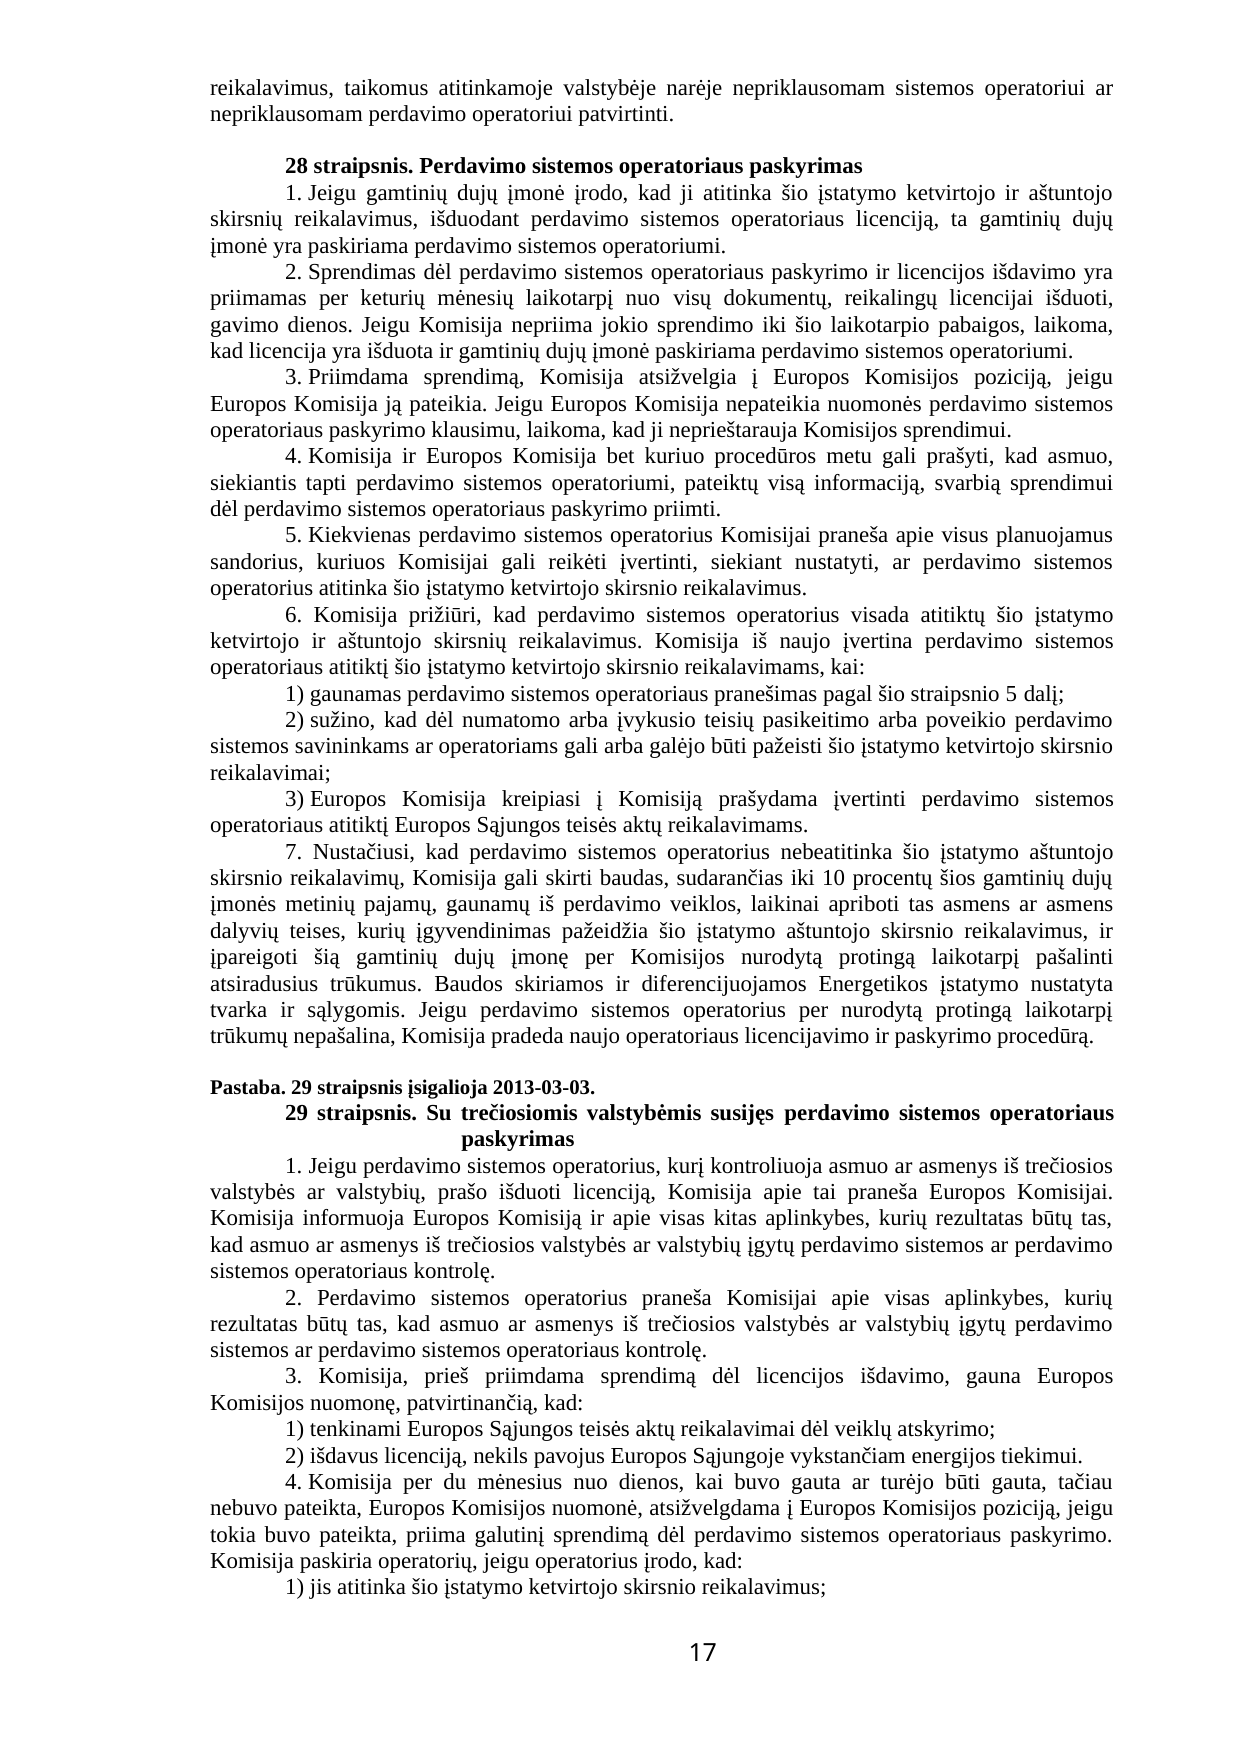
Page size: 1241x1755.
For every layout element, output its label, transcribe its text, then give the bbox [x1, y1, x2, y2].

text 3. Komisija, prieš priimdama sprendimą dėl licencijos išdavimo, gauna Europos Komisijos nuomonę, patvirtinančią, kad: [210, 1363, 1114, 1415]
text Pastaba. 29 straipsnis įsigalioja 2013-03-03. [210, 1075, 1120, 1099]
text 7. Nustačiusi, kad perdavimo sistemos operatorius nebeatitinka šio įstatymo aštuntojo skirsnio reikalavimų, Komisija gali skirti baudas, sudarančias iki 10 procentų šios gamtinių dujų įmonės metinių pajamų, gaunamų iš perdavimo veiklos, laikinai apriboti tas asmens ar asmens dalyvių teises, kurių įgyvendinimas pažeidžia šio įstatymo aštuntojo skirsnio reikalavimus, ir įpareigoti šią gamtinių dujų įmonę per Komisijos nurodytą protingą laikotarpį pašalinti atsiradusius trūkumus. Baudos skiriamos ir diferencijuojamos Energetikos įstatymo nustatyta tvarka ir sąlygomis. Jeigu perdavimo sistemos operatorius per nurodytą protingą laikotarpį trūkumų nepašalina, Komisija pradeda naujo operatoriaus licencijavimo ir paskyrimo procedūrą. [210, 838, 1114, 1049]
text 2. Perdavimo sistemos operatorius praneša Komisijai apie visas aplinkybes, kurių rezultatas būtų tas, kad asmuo ar asmenys iš trečiosios valstybės ar valstybių įgytų perdavimo sistemos ar perdavimo sistemos operatoriaus kontrolę. [210, 1283, 1114, 1363]
text 29 straipsnis. Su trečiosiomis valstybėmis susijęs perdavimo sistemos operatoriaus paskyrimas [285, 1099, 1114, 1152]
text 1) tenkinami Europos Sąjungos teisės aktų reikalavimai dėl veiklų atskyrimo; [210, 1415, 1114, 1442]
text reikalavimus, taikomus atitinkamoje valstybėje narėje nepriklausomam sistemos operatoriui ar nepriklausomam perdavimo operatoriui patvirtinti. [210, 73, 1114, 126]
text 2. Sprendimas dėl perdavimo sistemos operatoriaus paskyrimo ir licencijos išdavimo yra priimamas per keturių mėnesių laikotarpį nuo visų dokumentų, reikalingų licencijai išduoti, gavimo dienos. Jeigu Komisija nepriima jokio sprendimo iki šio laikotarpio pabaigos, laikoma, kad licencija yra išduota ir gamtinių dujų įmonė paskiriama perdavimo sistemos operatoriumi. [210, 258, 1114, 363]
text 1. Jeigu gamtinių dujų įmonė įrodo, kad ji atitinka šio įstatymo ketvirtojo ir aštuntojo skirsnių reikalavimus, išduodant perdavimo sistemos operatoriaus licenciją, ta gamtinių dujų įmonė yra paskiriama perdavimo sistemos operatoriumi. [210, 179, 1114, 258]
text 4. Komisija per du mėnesius nuo dienos, kai buvo gauta ar turėjo būti gauta, tačiau nebuvo pateikta, Europos Komisijos nuomonė, atsižvelgdama į Europos Komisijos poziciją, jeigu tokia buvo pateikta, priima galutinį sprendimą dėl perdavimo sistemos operatoriaus paskyrimo. Komisija paskiria operatorių, jeigu operatorius įrodo, kad: [210, 1468, 1114, 1573]
text 6. Komisija prižiūri, kad perdavimo sistemos operatorius visada atitiktų šio įstatymo ketvirtojo ir aštuntojo skirsnių reikalavimus. Komisija iš naujo įvertina perdavimo sistemos operatoriaus atitiktį šio įstatymo ketvirtojo skirsnio reikalavimams, kai: [210, 601, 1114, 680]
text 1) gaunamas perdavimo sistemos operatoriaus pranešimas pagal šio straipsnio 5 dalį; [210, 680, 1114, 706]
text 5. Kiekvienas perdavimo sistemos operatorius Komisijai praneša apie visus planuojamus sandorius, kuriuos Komisijai gali reikėti įvertinti, siekiant nustatyti, ar perdavimo sistemos operatorius atitinka šio įstatymo ketvirtojo skirsnio reikalavimus. [210, 522, 1114, 601]
text 1) jis atitinka šio įstatymo ketvirtojo skirsnio reikalavimus; [210, 1573, 1114, 1600]
text 3) Europos Komisija kreipiasi į Komisiją prašydama įvertinti perdavimo sistemos operatoriaus atitiktį Europos Sąjungos teisės aktų reikalavimams. [210, 785, 1114, 838]
text 3. Priimdama sprendimą, Komisija atsižvelgia į Europos Komisijos poziciją, jeigu Europos Komisija ją pateikia. Jeigu Europos Komisija nepateikia nuomonės perdavimo sistemos operatoriaus paskyrimo klausimu, laikoma, kad ji neprieštarauja Komisijos sprendimui. [210, 363, 1114, 442]
text 4. Komisija ir Europos Komisija bet kuriuo procedūros metu gali prašyti, kad asmuo, siekiantis tapti perdavimo sistemos operatoriumi, pateiktų visą informaciją, svarbią sprendimui dėl perdavimo sistemos operatoriaus paskyrimo priimti. [210, 442, 1114, 522]
text 2) sužino, kad dėl numatomo arba įvykusio teisių pasikeitimo arba poveikio perdavimo sistemos savininkams ar operatoriams gali arba galėjo būti pažeisti šio įstatymo ketvirtojo skirsnio reikalavimai; [210, 706, 1114, 785]
text 1. Jeigu perdavimo sistemos operatorius, kurį kontroliuoja asmuo ar asmenys iš trečiosios valstybės ar valstybių, prašo išduoti licenciją, Komisija apie tai praneša Europos Komisijai. Komisija informuoja Europos Komisiją ir apie visas kitas aplinkybes, kurių rezultatas būtų tas, kad asmuo ar asmenys iš trečiosios valstybės ar valstybių įgytų perdavimo sistemos ar perdavimo sistemos operatoriaus kontrolę. [210, 1152, 1114, 1283]
text 2) išdavus licenciją, nekils pavojus Europos Sąjungoje vykstančiam energijos tiekimui. [210, 1442, 1114, 1468]
text 28 straipsnis. Perdavimo sistemos operatoriaus paskyrimas [210, 153, 1114, 179]
